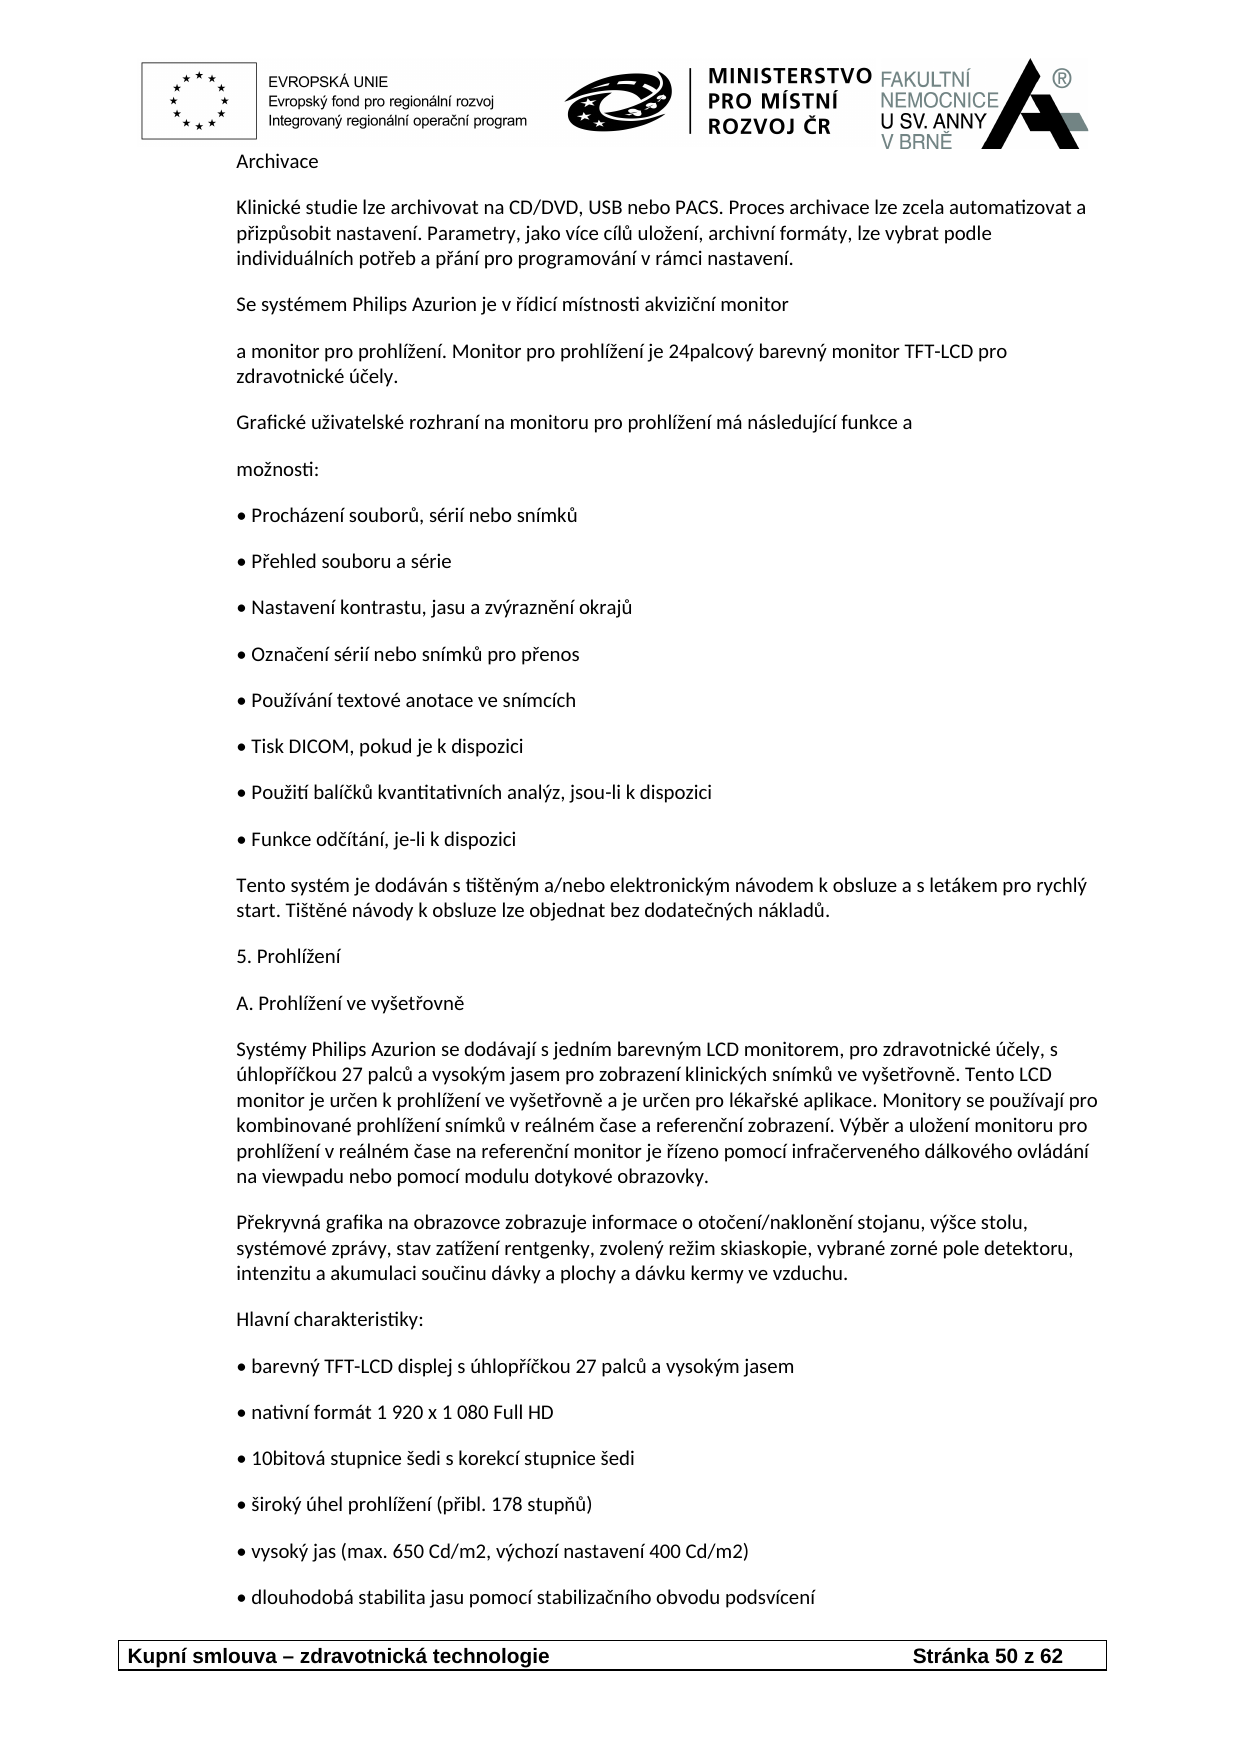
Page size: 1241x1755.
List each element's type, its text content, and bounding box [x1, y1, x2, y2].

text Tento systém je dodáván s tištěným a/nebo elektronickým návodem k obsluze a s letákem pro rychlý start. Tištěné návody k obsluze lze objednat bez dodatečných nákladů. [236, 872, 1107, 923]
text • Nastavení kontrastu, jasu a zvýraznění okrajů [236, 594, 1107, 620]
text • 10bitová stupnice šedi s korekcí stupnice šedi [236, 1445, 1107, 1471]
text 5. Prohlížení [236, 944, 1107, 969]
text Grafické uživatelské rozhraní na monitoru pro prohlížení má následující funkce a [236, 409, 1107, 435]
text Překryvná grafika na obrazovce zobrazuje informace o otočení/naklonění stojanu, výšce stolu, systémové zprávy, stav zatížení rentgenky, zvolený režim skiaskopie, vybrané zorné pole detektoru, intenzitu a akumulaci součinu dávky a plochy a dávku kermy ve vzduchu. [236, 1209, 1107, 1286]
text Systémy Philips Azurion se dodávají s jedním barevným LCD monitorem, pro zdravotnické účely, s úhlopříčkou 27 palců a vysokým jasem pro zobrazení klinických snímků ve vyšetřovně. Tento LCD monitor je určen k prohlížení ve vyšetřovně a je určen pro lékařské aplikace. Monitory se používají pro kombinované prohlížení snímků v reálném čase a referenční zobrazení. Výběr a uložení monitoru pro prohlížení v reálném čase na referenční monitor je řízeno pomocí infračerveného dálkového ovládání na viewpadu nebo pomocí modulu dotykové obrazovky. [236, 1036, 1107, 1189]
text • široký úhel prohlížení (přibl. 178 stupňů) [236, 1492, 1107, 1517]
text Hlavní charakteristiky: [236, 1307, 1107, 1332]
text • Přehled souboru a série [236, 548, 1107, 574]
text • Procházení souborů, sérií nebo snímků [236, 502, 1107, 527]
text • barevný TFT-LCD displej s úhlopříčkou 27 palců a vysokým jasem [236, 1353, 1107, 1378]
text • Používání textové anotace ve snímcích [236, 687, 1107, 712]
text možnosti: [236, 456, 1107, 481]
text Archivace [236, 148, 1107, 174]
text a monitor pro prohlížení. Monitor pro prohlížení je 24palcový barevný monitor TFT-LCD pro zdravotnické účely. [236, 338, 1107, 389]
text • Funkce odčítání, je-li k dispozici [236, 826, 1107, 851]
text Klinické studie lze archivovat na CD/DVD, USB nebo PACS. Proces archivace lze zcela automatizovat a přizpůsobit nastavení. Parametry, jako více cílů uložení, archivní formáty, lze vybrat podle individuálních potřeb a přání pro programování v rámci nastavení. [236, 194, 1107, 271]
text • vysoký jas (max. 650 Cd/m2, výchozí nastavení 400 Cd/m2) [236, 1538, 1107, 1563]
text • Označení sérií nebo snímků pro přenos [236, 641, 1107, 666]
text Se systémem Philips Azurion je v řídicí místnosti akviziční monitor [236, 292, 1107, 317]
text A. Prohlížení ve vyšetřovně [236, 990, 1107, 1015]
text • Použití balíčků kvantitativních analýz, jsou-li k dispozici [236, 779, 1107, 805]
text • dlouhodobá stabilita jasu pomocí stabilizačního obvodu podsvícení [236, 1584, 1107, 1609]
text • nativní formát 1 920 x 1 080 Full HD [236, 1399, 1107, 1424]
text • Tisk DICOM, pokud je k dispozici [236, 733, 1107, 759]
